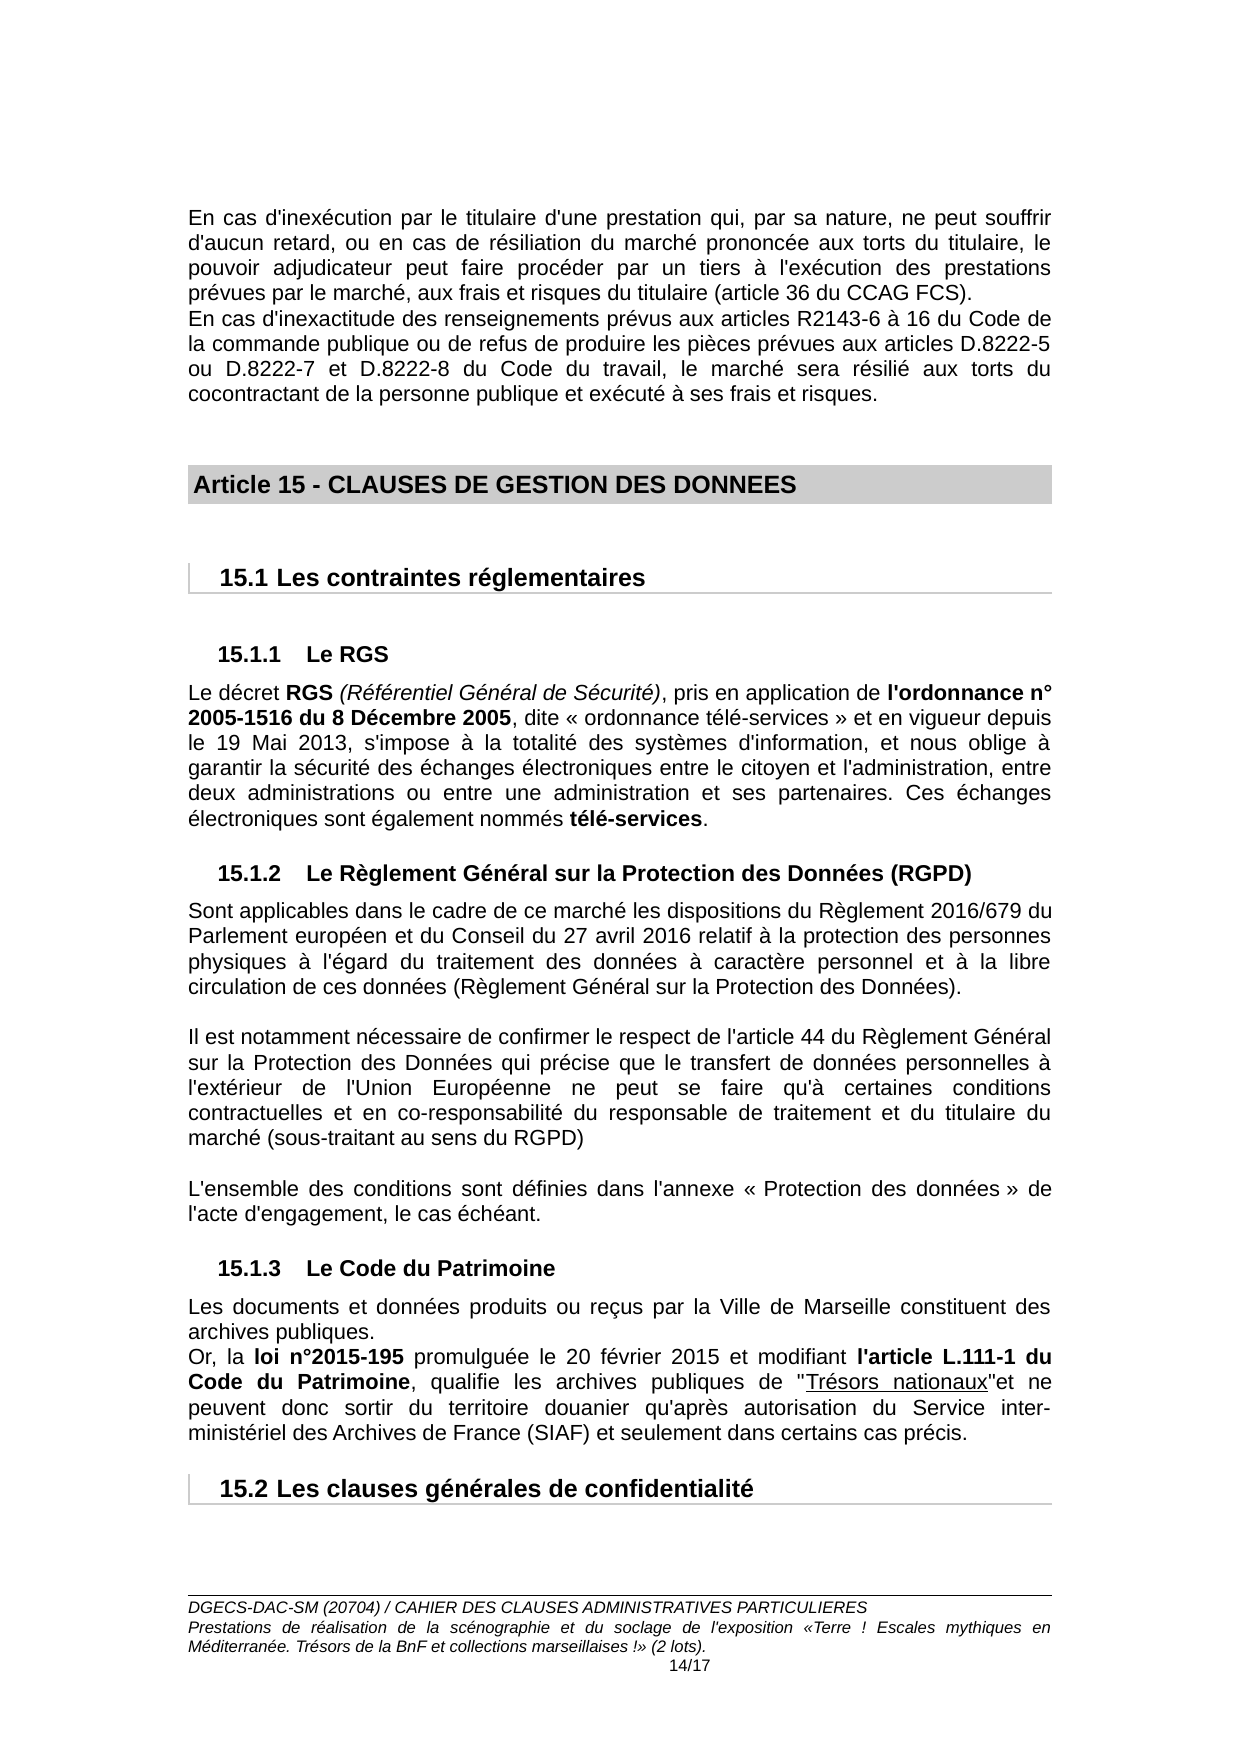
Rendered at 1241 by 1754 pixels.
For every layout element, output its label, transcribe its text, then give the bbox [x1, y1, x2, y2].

text Il est notamment nécessaire de confirmer le respect de l'article 44 du Règlement Général sur la Protection des Données qui précise que le transfert de données personnelles à l'extérieur de l'Union Européenne ne peut se faire qu'à certaines conditions contractuelles et en co-responsabilité du responsable de traitement et du titulaire du marché (sous-traitant au sens du RGPD) [188, 1024, 1052, 1150]
text Les documents et données produits ou reçus par la Ville de Marseille constituent des archives publiques. [188, 1293, 1052, 1344]
subtitle CLAUSES DE GESTION DES DONNEES [190, 468, 1050, 502]
subtitle Le RGS [188, 641, 1052, 668]
subtitle Le Code du Patrimoine [188, 1255, 1052, 1282]
text L'ensemble des conditions sont définies dans l'annexe « Protection des données » de l'acte d'engagement, le cas échéant. [188, 1176, 1052, 1226]
subtitle Le Règlement Général sur la Protection des Données (RGPD) [188, 860, 1052, 886]
text Sont applicables dans le cadre de ce marché les dispositions du Règlement 2016/679 du Parlement européen et du Conseil du 27 avril 2016 relatif à la protection des personnes physiques à l'égard du traitement des données à caractère personnel et à la libre circulation de ces données (Règlement Général sur la Protection des Données). [188, 898, 1052, 999]
subtitle Les clauses générales de confidentialité [190, 1474, 1052, 1503]
text En cas d'inexactitude des renseignements prévus aux articles R2143-6 à 16 du Code de la commande publique ou de refus de produire les pièces prévues aux articles D.8222-5 ou D.8222-7 et D.8222-8 du Code du travail, le marché sera résilié aux torts du cocontractant de la personne publique et exécuté à ses frais et risques. [188, 305, 1052, 406]
subtitle Les contraintes réglementaires [190, 563, 1052, 592]
text Or, la loi n°2015-195 promulguée le 20 février 2015 et modifiant l'article L.111-1 du Code du Patrimoine, qualifie les archives publiques de "Trésors nationaux"et ne peuvent donc sortir du territoire douanier qu'après autorisation du Service inter-ministériel des Archives de France (SIAF) et seulement dans certains cas précis. [188, 1344, 1052, 1445]
text Le décret RGS (Référentiel Général de Sécurité), pris en application de l'ordonnance n° 2005-1516 du 8 Décembre 2005, dite « ordonnance télé-services » et en vigueur depuis le 19 Mai 2013, s'impose à la totalité des systèmes d'information, et nous oblige à garantir la sécurité des échanges électroniques entre le citoyen et l'administration, entre deux administrations ou entre une administration et ses partenaires. Ces échanges électroniques sont également nommés télé-services. [188, 679, 1052, 831]
text En cas d'inexécution par le titulaire d'une prestation qui, par sa nature, ne peut souffrir d'aucun retard, ou en cas de résiliation du marché prononcée aux torts du titulaire, le pouvoir adjudicateur peut faire procéder par un tiers à l'exécution des prestations prévues par le marché, aux frais et risques du titulaire (article 36 du CCAG FCS). [188, 204, 1052, 305]
